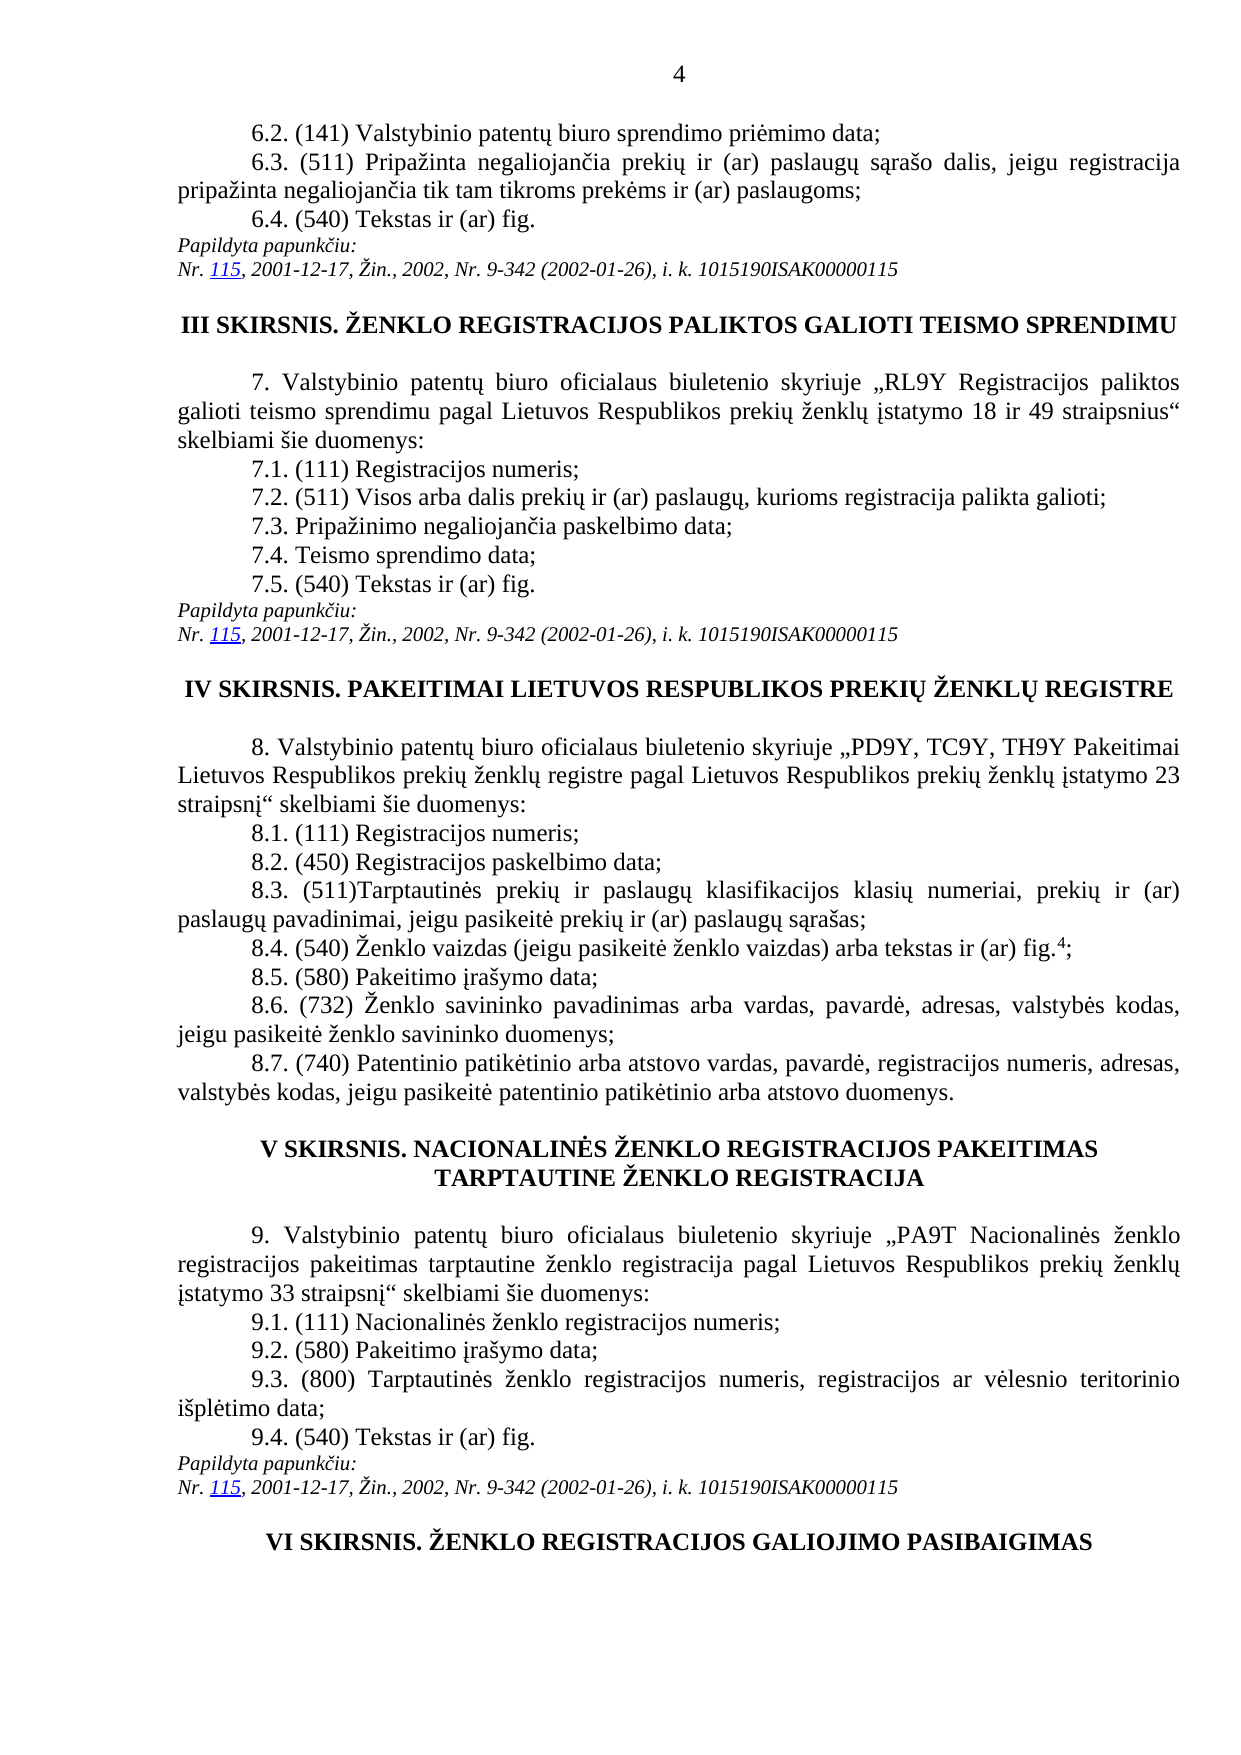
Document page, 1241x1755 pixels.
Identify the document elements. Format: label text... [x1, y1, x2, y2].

text Nr. 115, 2001-12-17, Žin., 2002, Nr. 9-342 (2002-01-26), i. k. 1015190ISAK00000115 [177, 257, 1181, 281]
text 8.2. (450) Registracijos paskelbimo data; [177, 847, 1181, 876]
text Papildyta papunkčiu: [177, 597, 1181, 622]
text Papildyta papunkčiu: [177, 233, 1181, 257]
text 9.2. (580) Pakeitimo įrašymo data; [177, 1336, 1181, 1364]
text Nr. 115, 2001-12-17, Žin., 2002, Nr. 9-342 (2002-01-26), i. k. 1015190ISAK00000115 [177, 622, 1181, 646]
text III SKIRSNIS. ženklo registracijos paliktos galioti TEISMO SPRENDIMU [177, 310, 1181, 339]
text 7.5. (540) Tekstas ir (ar) fig. [177, 569, 1181, 597]
text 8. Valstybinio patentų biuro oficialaus biuletenio skyriuje „PD9Y, TC9Y, TH9Y Pakeitimai Lietuvos Respublikos prekių ženklų registre pagal Lietuvos Respublikos prekių ženklų įstatymo 23 straipsnį“ skelbiami šie duomenys: [177, 732, 1181, 818]
text V SKIRSNIS. Nacionalinės ženklo registracijos pakeitimas tarptautine ženklo registracija [177, 1134, 1181, 1192]
text 8.6. (732) Ženklo savininko pavadinimas arba vardas, pavardė, adresas, valstybės kodas, jeigu pasikeitė ženklo savininko duomenys; [177, 991, 1181, 1048]
text 7.1. (111) Registracijos numeris; [177, 454, 1181, 482]
text 7.3. Pripažinimo negaliojančia paskelbimo data; [177, 511, 1181, 540]
text Nr. 115, 2001-12-17, Žin., 2002, Nr. 9-342 (2002-01-26), i. k. 1015190ISAK00000115 [177, 1475, 1181, 1499]
text 9. Valstybinio patentų biuro oficialaus biuletenio skyriuje „PA9T Nacionalinės ženklo registracijos pakeitimas tarptautine ženklo registracija pagal Lietuvos Respublikos prekių ženklų įstatymo 33 straipsnį“ skelbiami šie duomenys: [177, 1221, 1181, 1307]
text IV SKIRSNIS. PakeitimAI Lietuvos Respublikos prekiŲ ŽenklŲ registrE [177, 674, 1181, 703]
text 9.3. (800) Tarptautinės ženklo registracijos numeris, registracijos ar vėlesnio teritorinio išplėtimo data; [177, 1364, 1181, 1422]
text 9.4. (540) Tekstas ir (ar) fig. [177, 1422, 1181, 1451]
text 9.1. (111) Nacionalinės ženklo registracijos numeris; [177, 1307, 1181, 1336]
text 8.4. (540) Ženklo vaizdas (jeigu pasikeitė ženklo vaizdas) arba tekstas ir (ar) fig.4; [177, 933, 1181, 962]
text 6.2. (141) Valstybinio patentų biuro sprendimo priėmimo data; [177, 118, 1181, 147]
text 8.1. (111) Registracijos numeris; [177, 818, 1181, 847]
text 8.5. (580) Pakeitimo įrašymo data; [177, 962, 1181, 991]
text 6.3. (511) Pripažinta negaliojančia prekių ir (ar) paslaugų sąrašo dalis, jeigu registracija pripažinta negaliojančia tik tam tikroms prekėms ir (ar) paslaugoms; [177, 147, 1181, 204]
text 8.7. (740) Patentinio patikėtinio arba atstovo vardas, pavardė, registracijos numeris, adresas, valstybės kodas, jeigu pasikeitė patentinio patikėtinio arba atstovo duomenys. [177, 1048, 1181, 1106]
text Papildyta papunkčiu: [177, 1451, 1181, 1475]
text 8.3. (511)Tarptautinės prekių ir paslaugų klasifikacijos klasių numeriai, prekių ir (ar) paslaugų pavadinimai, jeigu pasikeitė prekių ir (ar) paslaugų sąrašas; [177, 876, 1181, 933]
text 6.4. (540) Tekstas ir (ar) fig. [177, 204, 1181, 233]
text VI SKIRSNIS. ženklo registracijos GALIOJIMO PASIBAIGIMas [177, 1527, 1181, 1556]
text 7. Valstybinio patentų biuro oficialaus biuletenio skyriuje „RL9Y Registracijos paliktos galioti teismo sprendimu pagal Lietuvos Respublikos prekių ženklų įstatymo 18 ir 49 straipsnius“ skelbiami šie duomenys: [177, 367, 1181, 454]
text 7.2. (511) Visos arba dalis prekių ir (ar) paslaugų, kurioms registracija palikta galioti; [177, 482, 1181, 511]
text 7.4. Teismo sprendimo data; [177, 540, 1181, 569]
